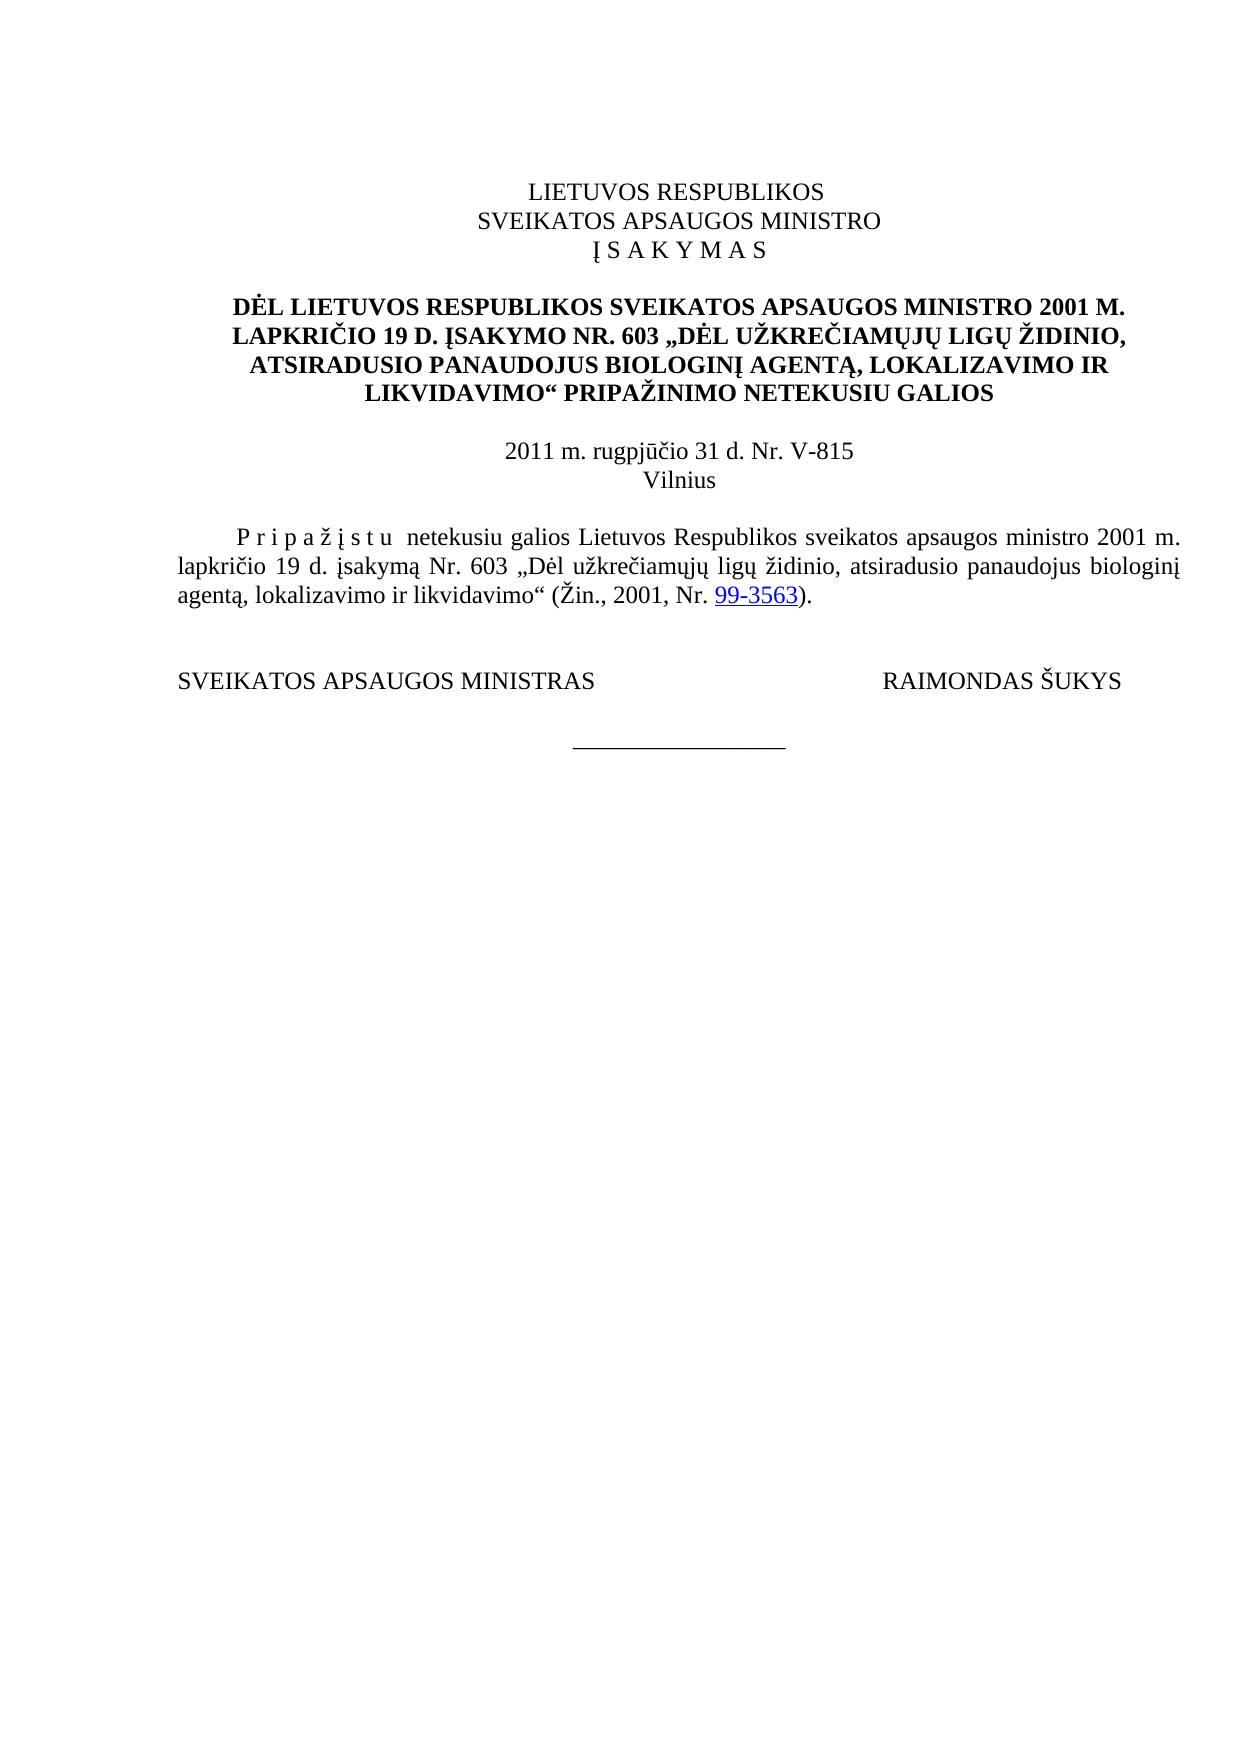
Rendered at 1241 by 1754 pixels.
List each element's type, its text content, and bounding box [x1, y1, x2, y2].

text LIETUVOS RESPUBLIKOS [177, 177, 1181, 206]
text Pripažįstu netekusiu galios Lietuvos Respublikos sveikatos apsaugos ministro 2001 m. lapkričio 19 d. įsakymą Nr. 603 „Dėl užkrečiamųjų ligų židinio, atsiradusio panaudojus biologinį agentą, lokalizavimo ir likvidavimo“ (Žin., 2001, Nr. 99-3563). [177, 522, 1181, 608]
text DĖL LIETUVOS RESPUBLIKOS SVEIKATOS APSAUGOS MINISTRO 2001 M. LAPKRIČIO 19 D. ĮSAKYMO NR. 603 „DĖL UŽKREČIAMŲJŲ LIGŲ ŽIDINIO, ATSIRADUSIO PANAUDOJUS BIOLOGINĮ AGENTĄ, LOKALIZAVIMO IR LIKVIDAVIMO“ PRIPAŽINIMO NETEKUSIU GALIOS [177, 292, 1181, 407]
text _________________ [177, 723, 1181, 752]
text Vilnius [177, 465, 1181, 493]
text SVEIKATOS APSAUGOS MINISTRAS RAIMONDAS ŠUKYS [177, 666, 1181, 695]
text SVEIKATOS APSAUGOS MINISTRO [177, 206, 1181, 235]
text 2011 m. rugpjūčio 31 d. Nr. V-815 [177, 436, 1181, 465]
text ĮSAKYMAS [177, 235, 1181, 263]
